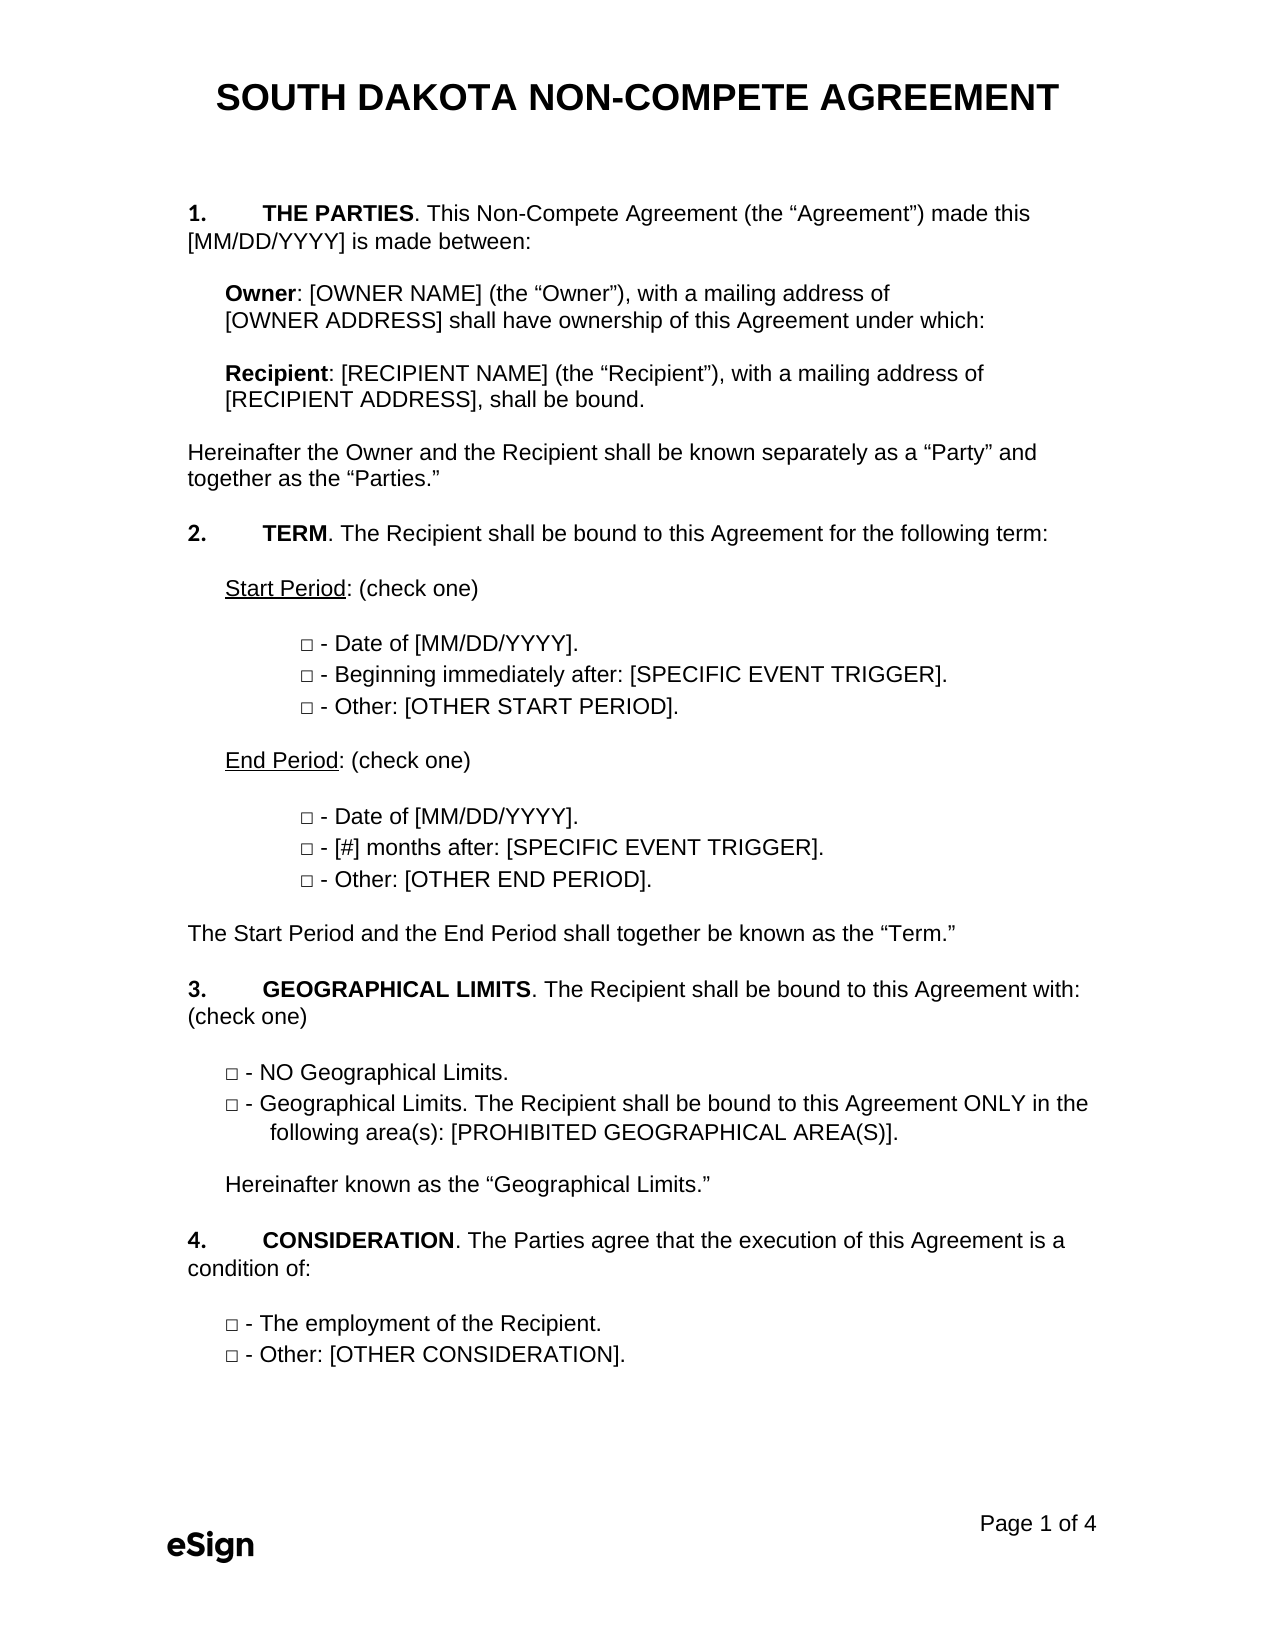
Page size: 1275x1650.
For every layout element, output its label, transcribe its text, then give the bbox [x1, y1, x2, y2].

list [OWNER ADDRESS] shall have ownership of this Agreement under which: [225, 307, 1125, 333]
list Hereinafter the Owner and the Recipient shall be known separately as a “Party” and together as the “Parties.” [187, 438, 1125, 491]
text ☐ - Other: [OTHER START PERIOD]. [300, 690, 1125, 721]
list Owner: [OWNER NAME] (the “Owner”), with a mailing address of [225, 280, 1125, 307]
text ☐ - Other: [OTHER CONSIDERATION]. [225, 1338, 1125, 1370]
text ☐ - NO Geographical Limits. [225, 1056, 1125, 1087]
list [RECIPIENT ADDRESS], shall be bound. [225, 386, 1125, 412]
text The Start Period and the End Period shall together be known as the “Term.” [187, 920, 1125, 946]
text ☐ - Beginning immediately after: [SPECIFIC EVENT TRIGGER]. [300, 658, 1125, 690]
list (check one) [187, 1003, 1125, 1030]
text Hereinafter known as the “Geographical Limits.” [225, 1171, 1125, 1198]
list TERM. The Recipient shall be bound to this Agreement for the following term: [187, 518, 1125, 548]
text ☐ - Geographical Limits. The Recipient shall be bound to this Agreement ONLY in the [225, 1087, 1125, 1118]
text ☐ - [#] months after: [SPECIFIC EVENT TRIGGER]. [300, 831, 1125, 862]
text following area(s): [PROHIBITED GEOGRAPHICAL AREA(S)]. [270, 1118, 1125, 1145]
text ☐ - Date of [MM/DD/YYYY]. [300, 800, 1125, 831]
text ☐ - Date of [MM/DD/YYYY]. [300, 627, 1125, 658]
text SOUTH DAKOTA NON-COMPETE AGREEMENT [150, 75, 1125, 118]
list CONSIDERATION. The Parties agree that the execution of this Agreement is a condition of: [187, 1224, 1125, 1281]
list THE PARTIES. This Non-Compete Agreement (the “Agreement”) made this [MM/DD/YYYY] is made between: [187, 197, 1125, 254]
list GEOGRAPHICAL LIMITS. The Recipient shall be bound to this Agreement with: [187, 973, 1125, 1003]
list Start Period: (check one) [225, 574, 1125, 601]
text ☐ - Other: [OTHER END PERIOD]. [300, 862, 1125, 894]
list Recipient: [RECIPIENT NAME] (the “Recipient”), with a mailing address of [225, 359, 1125, 386]
text End Period: (check one) [225, 747, 1125, 774]
text ☐ - The employment of the Recipient. [225, 1307, 1125, 1338]
